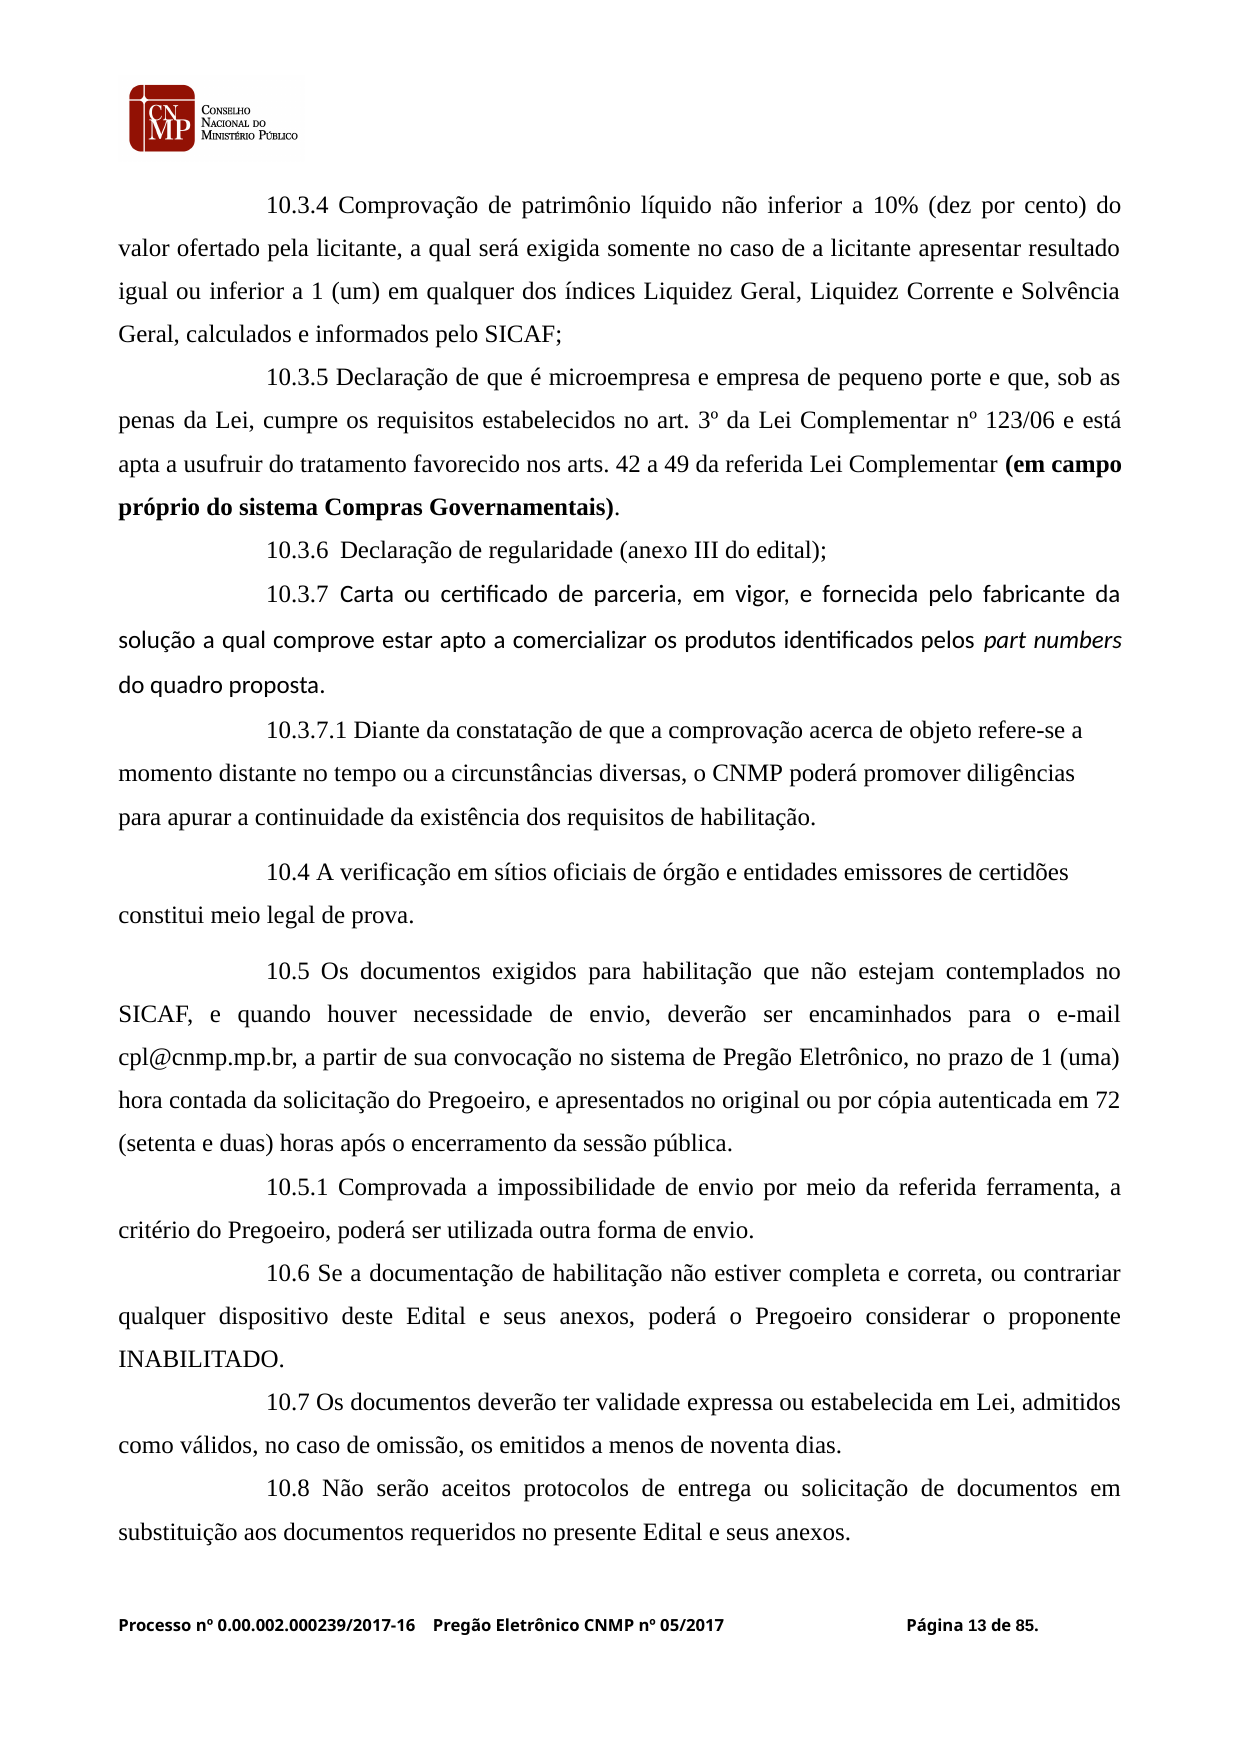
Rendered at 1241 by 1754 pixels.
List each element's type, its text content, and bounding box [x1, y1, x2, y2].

text 10.5.1 Comprovada a impossibilidade de envio por meio da referida ferramenta, a critério do Pregoeiro, poderá ser utilizada outra forma de envio. [118, 1172, 1122, 1243]
list Carta ou certificado de parceria, em vigor, e fornecida pelo fabricante da solução a qual comprove estar apto a comercializar os produtos identificados pelos part numbers do quadro proposta. [118, 578, 1122, 700]
text 10.7 Os documentos deverão ter validade expressa ou estabelecida em Lei, admitidos como válidos, no caso de omissão, os emitidos a menos de noventa dias. [118, 1387, 1122, 1459]
text 10.4 A verificação em sítios oficiais de órgão e entidades emissores de certidões constitui meio legal de prova. [118, 857, 1122, 929]
text 10.5 Os documentos exigidos para habilitação que não estejam contemplados no SICAF, e quando houver necessidade de envio, deverão ser encaminhados para o e-mail cpl@cnmp.mp.br, a partir de sua convocação no sistema de Pregão Eletrônico, no prazo de 1 (uma) hora contada da solicitação do Pregoeiro, e apresentados no original ou por cópia autenticada em 72 (setenta e duas) horas após o encerramento da sessão pública. [118, 956, 1122, 1157]
text 10.3.4 Comprovação de patrimônio líquido não inferior a 10% (dez por cento) do valor ofertado pela licitante, a qual será exigida somente no caso de a licitante apresentar resultado igual ou inferior a 1 (um) em qualquer dos índices Liquidez Geral, Liquidez Corrente e Solvência Geral, calculados e informados pelo SICAF; [118, 190, 1122, 348]
text 10.3.7.1 Diante da constatação de que a comprovação acerca de objeto refere-se a momento distante no tempo ou a circunstâncias diversas, o CNMP poderá promover diligências para apurar a continuidade da existência dos requisitos de habilitação. [118, 715, 1122, 830]
text 10.8 Não serão aceitos protocolos de entrega ou solicitação de documentos em substituição aos documentos requeridos no presente Edital e seus anexos. [118, 1473, 1122, 1545]
text 10.3.5 Declaração de que é microempresa e empresa de pequeno porte e que, sob as penas da Lei, cumpre os requisitos estabelecidos no art. 3º da Lei Complementar nº 123/06 e está apta a usufruir do tratamento favorecido nos arts. 42 a 49 da referida Lei Complementar (em campo próprio do sistema Compras Governamentais). [118, 362, 1122, 521]
picture [118, 75, 305, 162]
text 10.6 Se a documentação de habilitação não estiver completa e correta, ou contrariar qualquer dispositivo deste Edital e seus anexos, poderá o Pregoeiro considerar o proponente INABILITADO. [118, 1258, 1122, 1373]
list Declaração de regularidade (anexo III do edital); [118, 535, 1122, 564]
